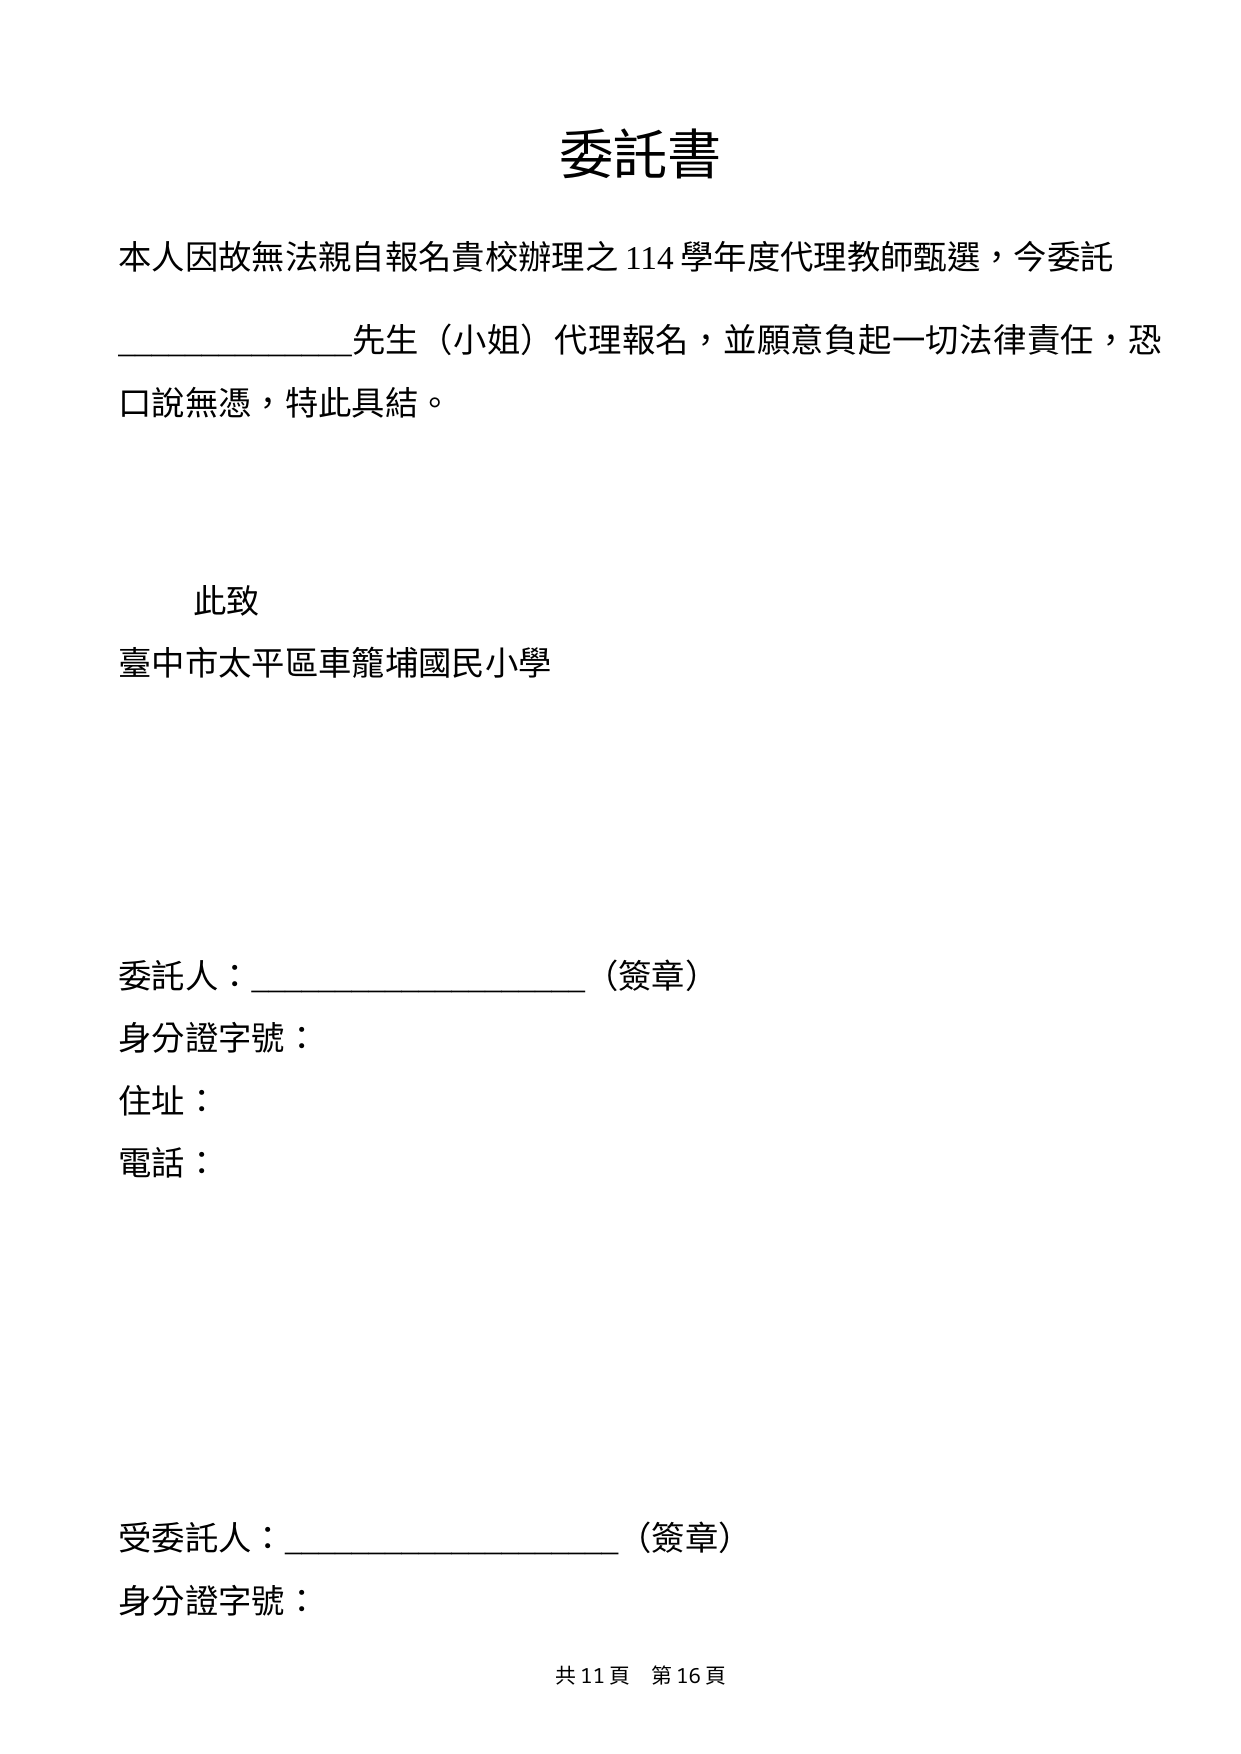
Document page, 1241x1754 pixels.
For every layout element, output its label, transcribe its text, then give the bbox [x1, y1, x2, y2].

text ______________先生（小姐）代理報名，並願意負起一切法律責任，恐口說無憑，特此具結。 [118, 297, 1162, 422]
text 住址： [118, 1057, 1162, 1120]
text 本人因故無法親自報名貴校辦理之114學年度代理教師甄選，今委託 [118, 213, 1162, 276]
text 身分證字號： [118, 995, 1162, 1057]
text 身分證字號： [118, 1557, 1162, 1620]
text 委託人：____________________（簽章） [118, 932, 1162, 995]
text 委託書 [118, 78, 1162, 203]
text 電話： [118, 1120, 1162, 1182]
text 臺中市太平區車籠埔國民小學 [118, 620, 1162, 682]
text 受委託人：____________________（簽章） [118, 1495, 1162, 1557]
text 此致 [118, 557, 1162, 620]
